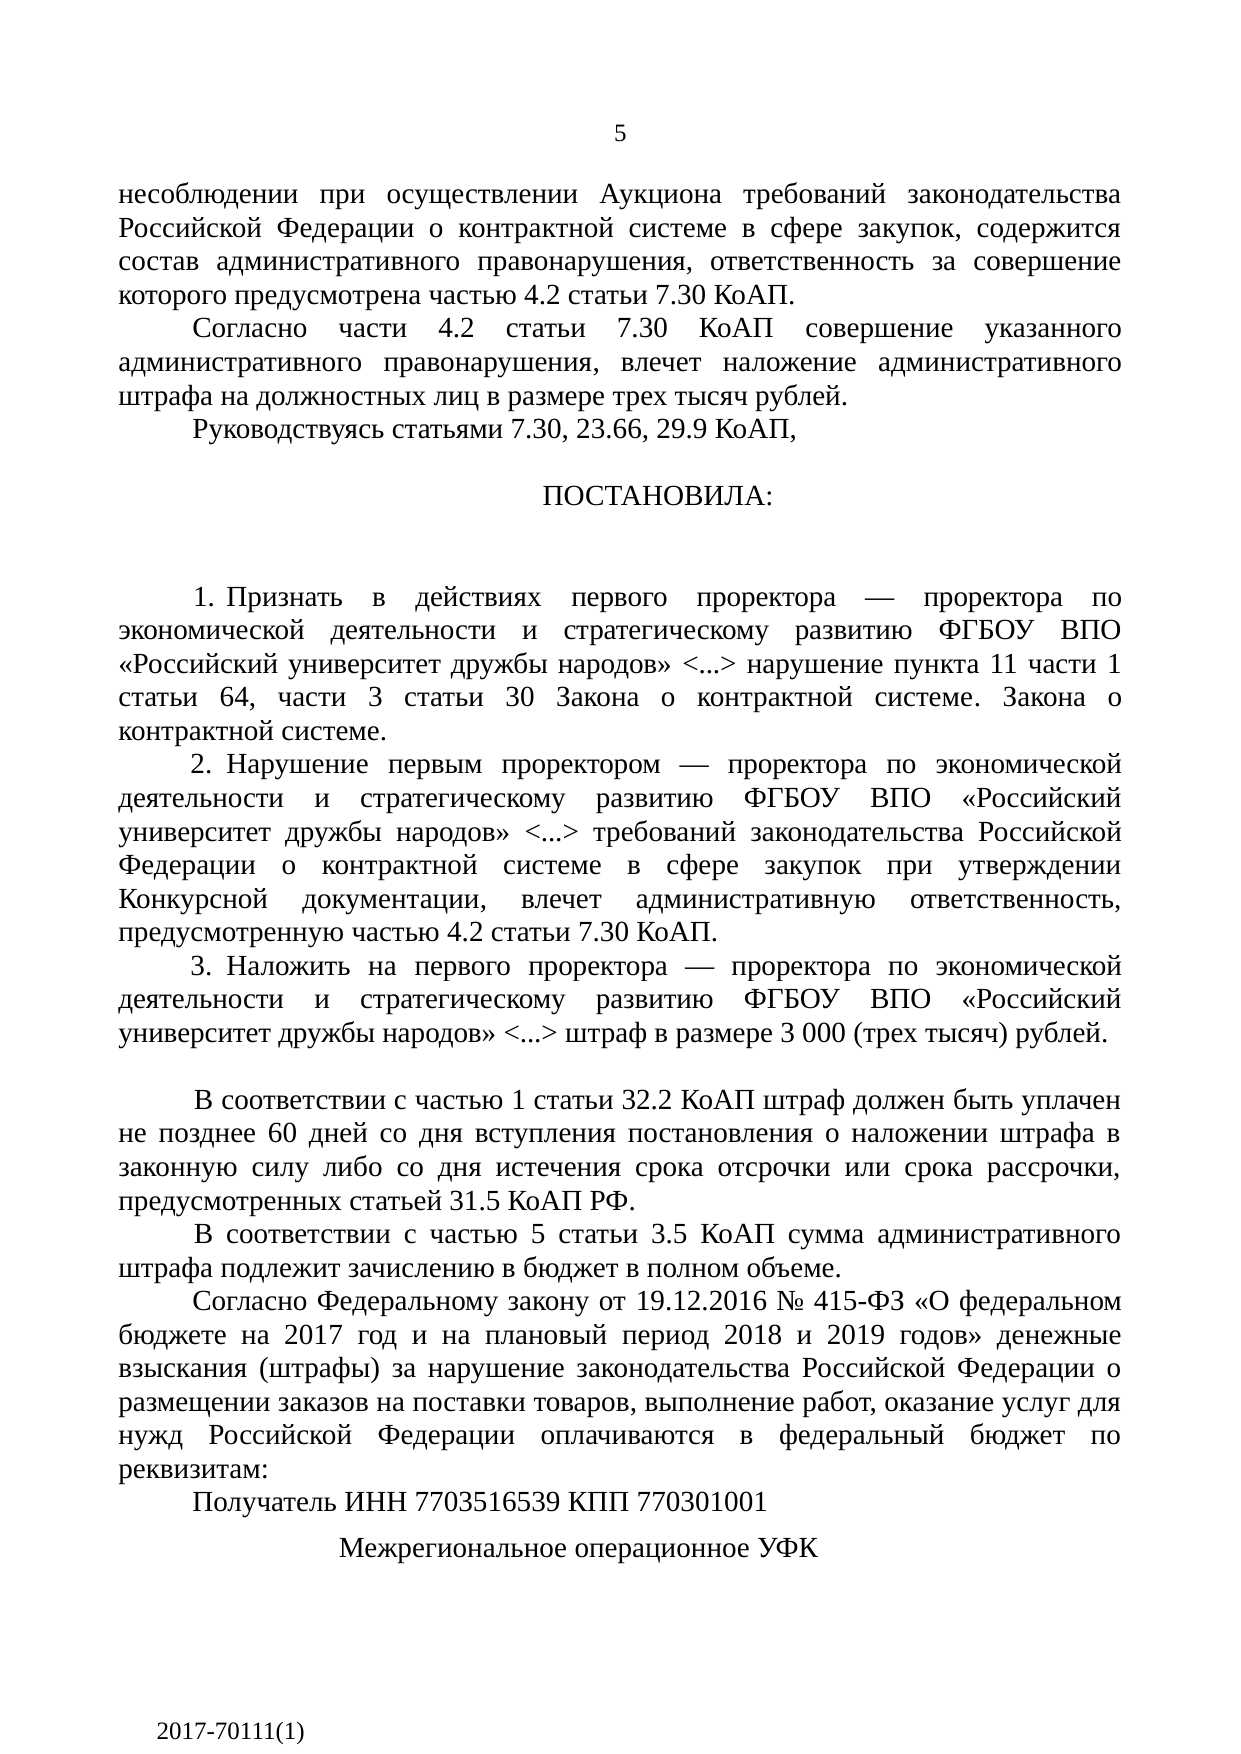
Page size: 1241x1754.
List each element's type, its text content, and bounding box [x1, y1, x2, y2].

text В соответствии с частью 1 статьи 32.2 КоАП штраф должен быть уплачен не позднее 60 дней со дня вступления постановления о наложении штрафа в законную силу либо со дня истечения срока отсрочки или срока рассрочки, предусмотренных статьей 31.5 КоАП РФ. [118, 1082, 1122, 1216]
list Нарушение первым проректором — проректора по экономической деятельности и стратегическому развитию ФГБОУ ВПО «Российский университет дружбы народов» <...> требований законодательства Российской Федерации о контрактной системе в сфере закупок при утверждении Конкурсной документации, влечет административную ответственность, предусмотренную частью 4.2 статьи 7.30 КоАП. [118, 747, 1122, 948]
text Согласно части 4.2 статьи 7.30 КоАП совершение указанного административного правонарушения, влечет наложение административного штрафа на должностных лиц в размере трех тысяч рублей. [118, 311, 1122, 411]
list Наложить на первого проректора — проректора по экономической деятельности и стратегическому развитию ФГБОУ ВПО «Российский университет дружбы народов» <...> штраф в размере 3 000 (трех тысяч) рублей. [118, 948, 1122, 1048]
text Межрегиональное операционное УФК [118, 1530, 1122, 1563]
text ПОСТАНОВИЛА: [118, 478, 1122, 512]
text несоблюдении при осуществлении Аукциона требований законодательства Российской Федерации о контрактной системе в сфере закупок, содержится состав административного правонарушения, ответственность за совершение которого предусмотрена частью 4.2 статьи 7.30 КоАП. [118, 176, 1122, 311]
text Согласно Федеральному закону от 19.12.2016 № 415-ФЗ «О федеральном бюджете на 2017 год и на плановый период 2018 и 2019 годов» денежные взыскания (штрафы) за нарушение законодательства Российской Федерации о размещении заказов на поставки товаров, выполнение работ, оказание услуг для нужд Российской Федерации оплачиваются в федеральный бюджет по реквизитам: [118, 1283, 1122, 1484]
text Получатель ИНН 7703516539 КПП 770301001 [118, 1484, 1122, 1518]
text В соответствии с частью 5 статьи 3.5 КоАП сумма административного штрафа подлежит зачислению в бюджет в полном объеме. [118, 1216, 1122, 1283]
text Руководствуясь статьями 7.30, 23.66, 29.9 КоАП, [118, 411, 1122, 445]
list Признать в действиях первого проректора — проректора по экономической деятельности и стратегическому развитию ФГБОУ ВПО «Российский университет дружбы народов» <...> нарушение пункта 11 части 1 статьи 64, части 3 статьи 30 Закона о контрактной системе. Закона о контрактной системе. [118, 579, 1122, 747]
